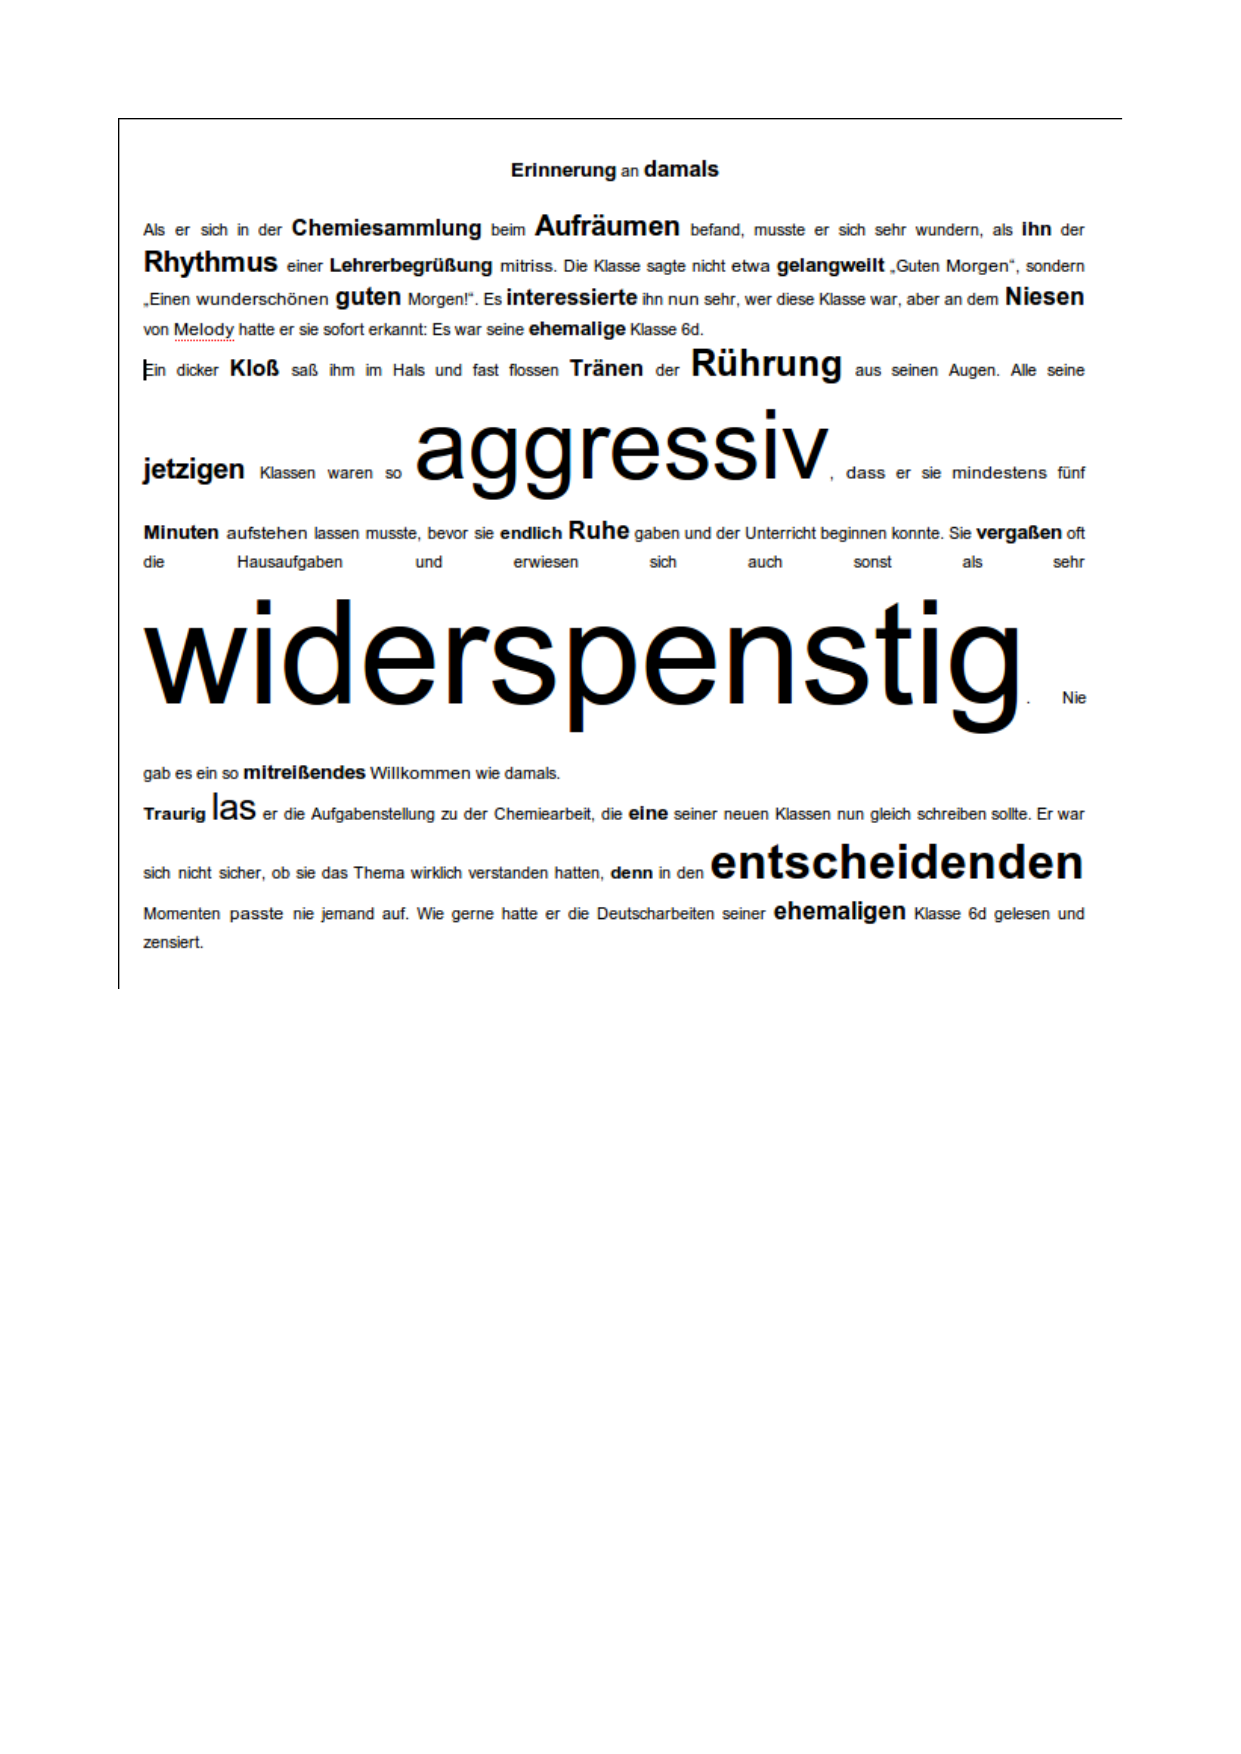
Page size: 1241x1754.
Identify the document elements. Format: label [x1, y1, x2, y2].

picture [118, 118, 1123, 989]
